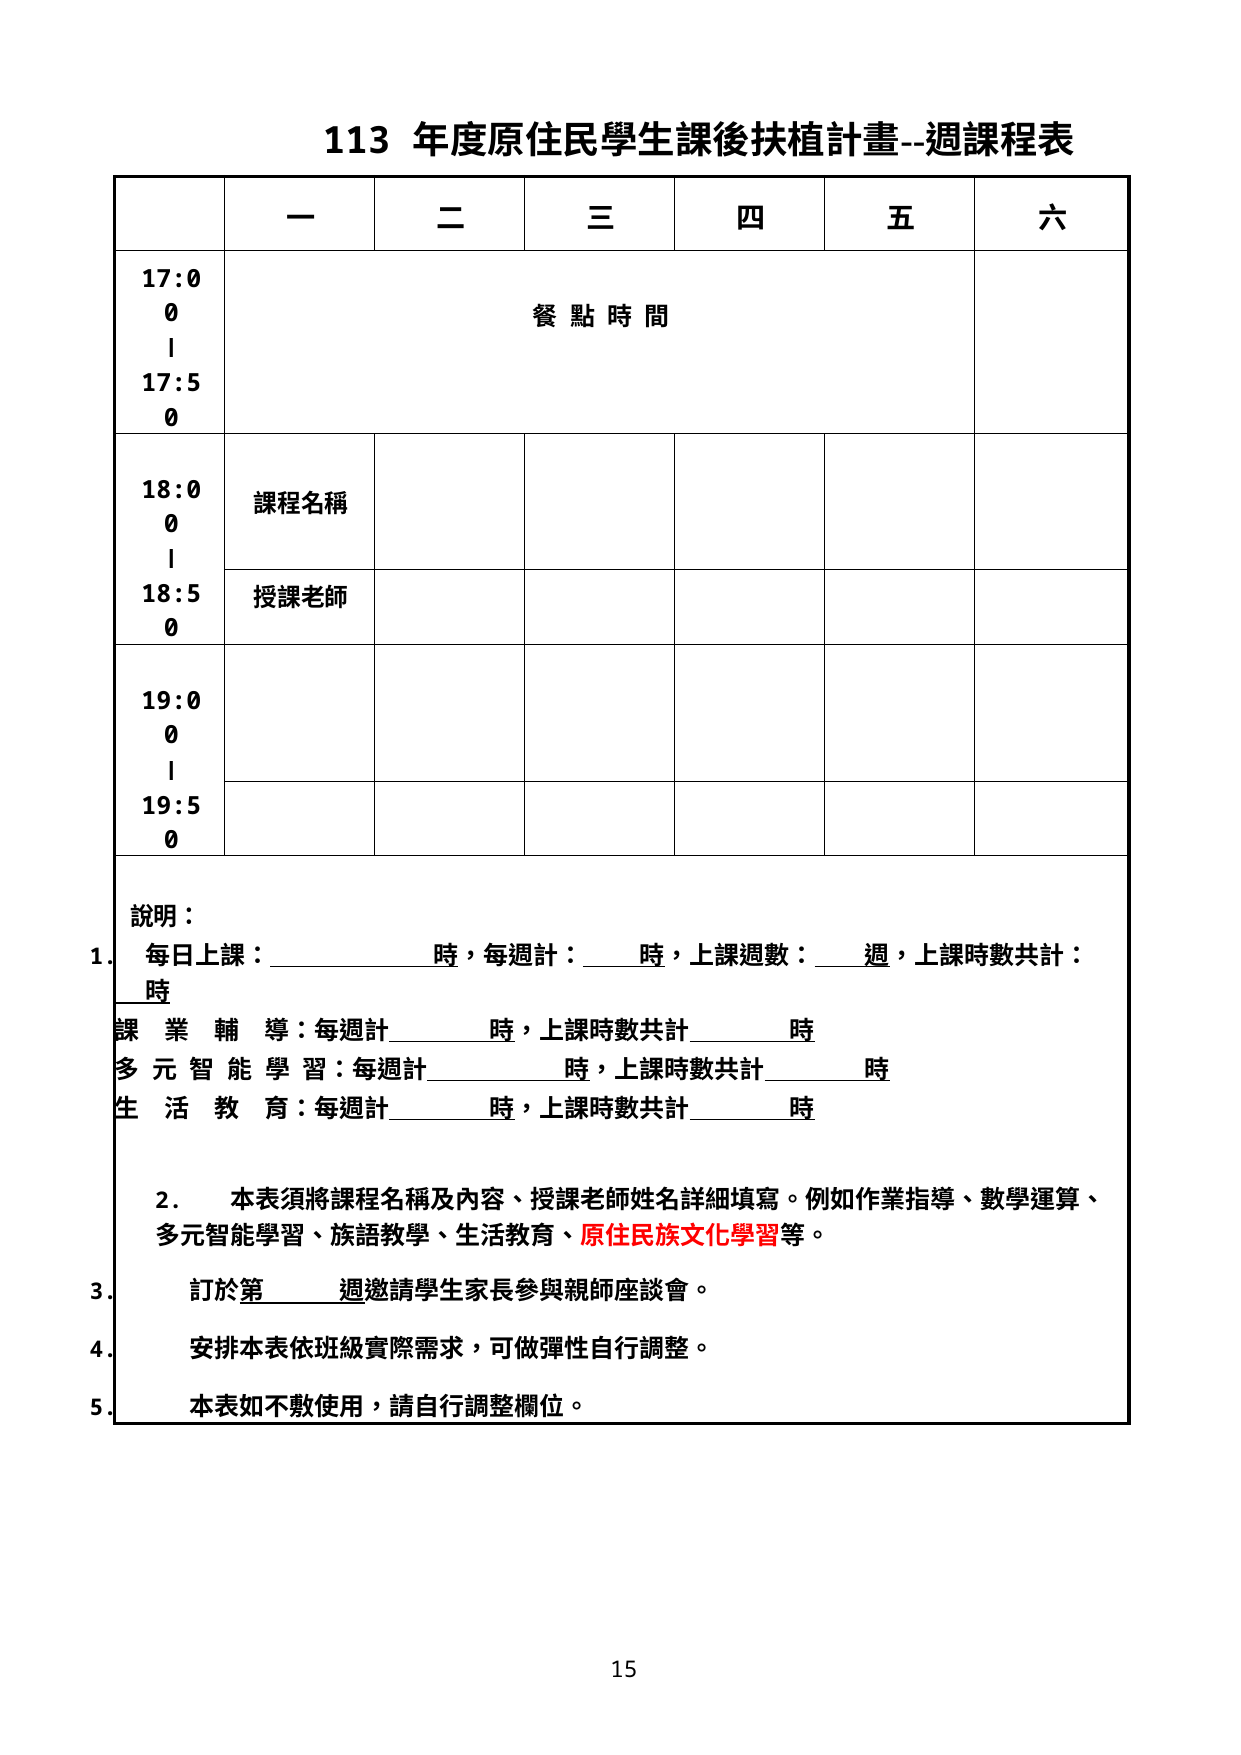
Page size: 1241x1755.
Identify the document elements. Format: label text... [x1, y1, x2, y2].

table_cell [525, 434, 674, 569]
table_cell [375, 782, 524, 855]
subtitle 113 年度原住民學生課後扶植計畫--週課程表 [248, 110, 1230, 164]
table_cell [825, 645, 974, 781]
table_cell [225, 645, 374, 781]
table_header 三 [525, 178, 674, 250]
table_cell 19:00 ∣ 19:50 [116, 645, 224, 855]
table_cell 18:00 ∣ 18:50 [116, 434, 224, 644]
table_cell [225, 782, 374, 855]
table_cell [975, 782, 1127, 855]
table_header [116, 178, 224, 250]
table_cell [825, 570, 974, 644]
table_cell [375, 570, 524, 644]
table_header 一 [225, 178, 374, 250]
table_cell 17:00 ∣ 17:50 [116, 251, 224, 433]
table_cell [975, 645, 1127, 781]
table_cell 授課老師 [225, 570, 374, 644]
table_cell [975, 570, 1127, 644]
table_cell [525, 570, 674, 644]
table_cell [375, 434, 524, 569]
table_cell [525, 782, 674, 855]
table_header 六 [975, 178, 1127, 250]
table_cell [375, 645, 524, 781]
table_cell [825, 782, 974, 855]
table_cell [675, 434, 824, 569]
table_header 二 [375, 178, 524, 250]
table_cell [675, 570, 824, 644]
table_cell 餐 點 時 間 [225, 251, 974, 433]
table_header 五 [825, 178, 974, 250]
table_cell [675, 645, 824, 781]
table_cell [525, 645, 674, 781]
table_cell [975, 434, 1127, 569]
table_cell [675, 782, 824, 855]
table_cell 課程名稱 [225, 434, 374, 569]
table_cell [975, 251, 1127, 433]
table_cell 說明： 每日上課： 時，每週計： 時，上課週數： 週，上課時數共計： 時 課 業 輔 導：每週計 時，上課時數共計 時 多 元 智 能 學 習：每週計 時，上課時數共計 時 生 活 教 育：每週計 時，上課時數共計 時 本表須將課程名稱及內容、授課老師姓名詳細填寫。例如作業指導、數學運算、多元智能學習、族語教學、生活教育、原住民族文化學習等。 訂於第 週邀請學生家長參與親師座談會。 安排本表依班級實際需求，可做彈性自行調整。 本表如不敷使用，請自行調整欄位。 [116, 856, 1127, 1422]
table_header 四 [675, 178, 824, 250]
table_cell [825, 434, 974, 569]
